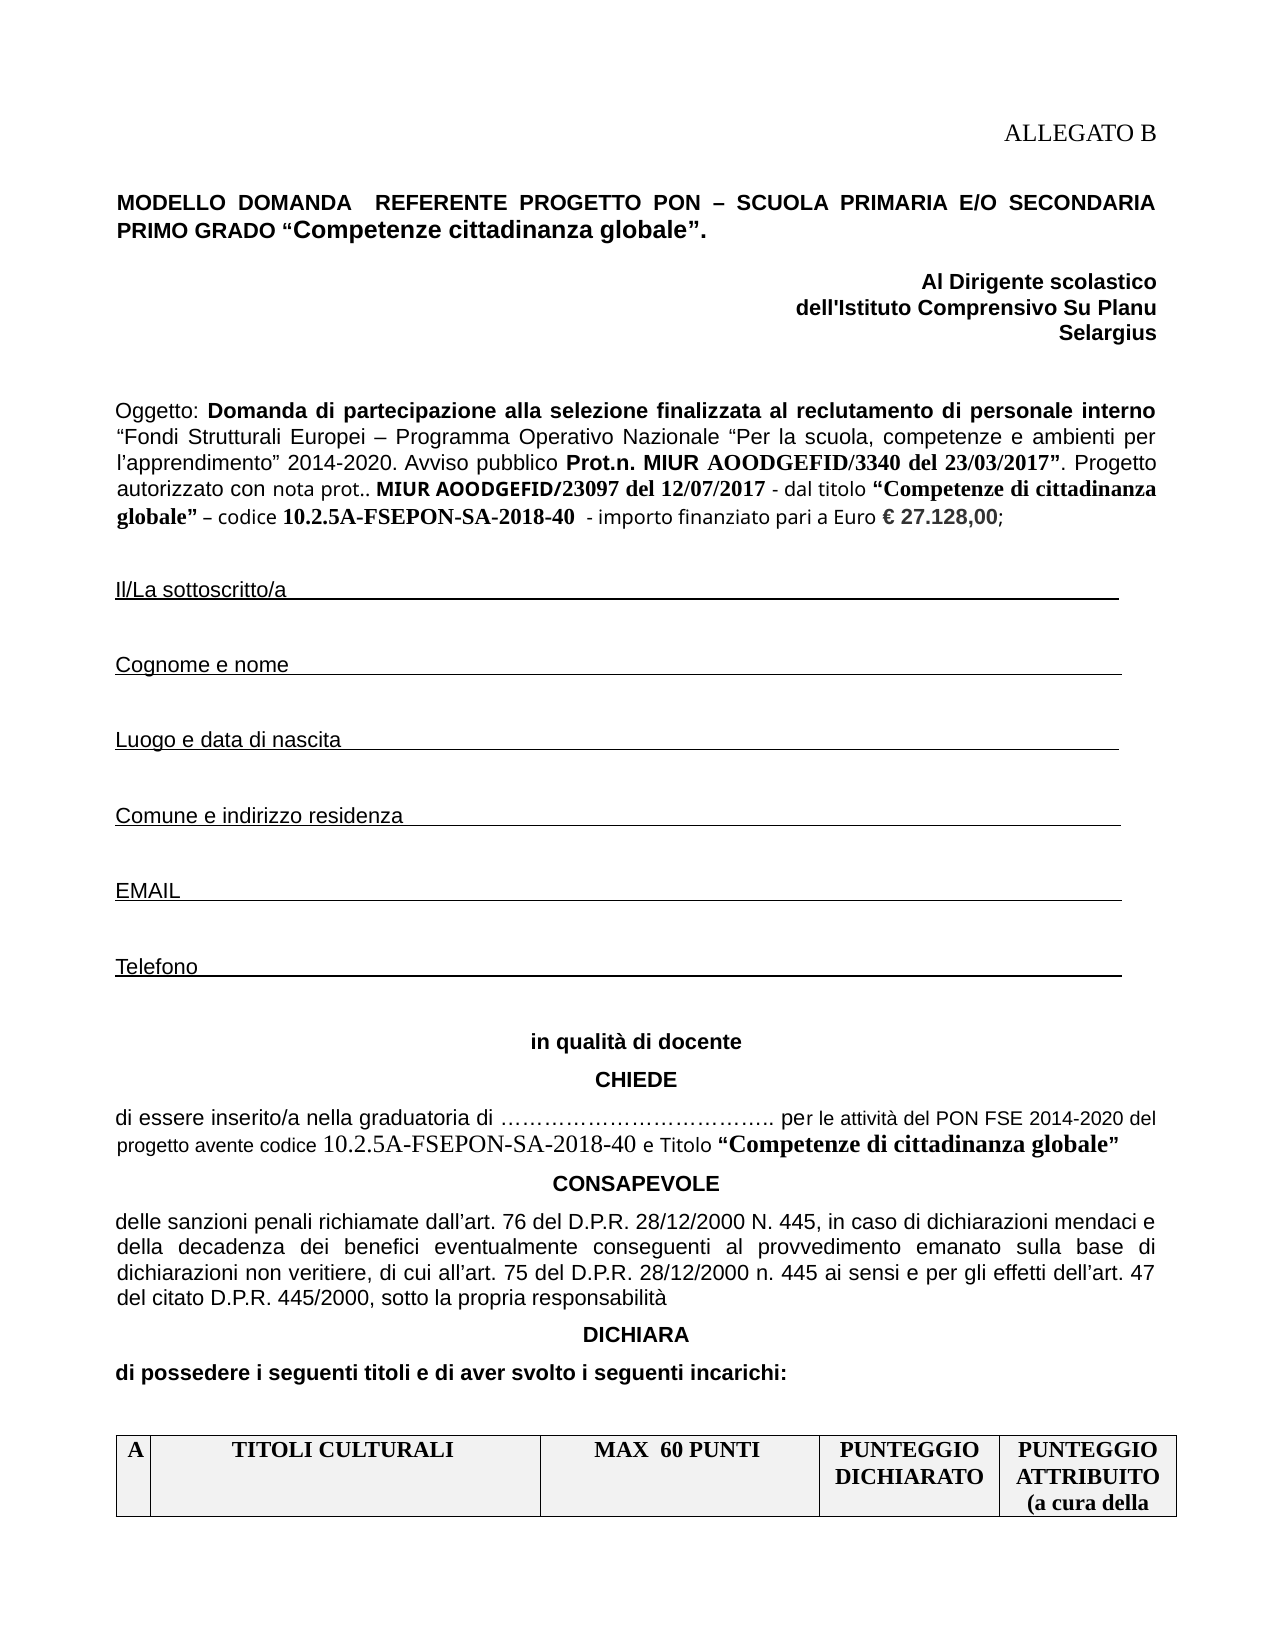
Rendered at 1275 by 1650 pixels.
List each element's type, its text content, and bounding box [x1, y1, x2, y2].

table_header PUNTEGGIO DICHIARATO [820, 1436, 999, 1516]
text Il/La sottoscritto/a [115, 576, 1157, 602]
subtitle Oggetto: Domanda di partecipazione alla selezione finalizzata al reclutamento di personale interno “Fondi Strutturali Europei – Programma Operativo Nazionale “Per la scuola, competenze e ambienti per l’apprendimento” 2014-2020. Avviso pubblico Prot.n. MIUR AOODGEFID/3340 del 23/03/2017”. Progetto autorizzato con nota prot.. MIUR AOODGEFID/23097 del 12/07/2017 - dal titolo “Competenze di cittadinanza globale” – codice 10.2.5A-FSEPON-SA-2018-40 - importo finanziato pari a Euro € 27.128,00; [72, 395, 1157, 530]
table_header PUNTEGGIO ATTRIBUITO (a cura della [1000, 1436, 1176, 1516]
text MODELLO DOMANDA REFERENTE PROGETTO PON – SCUOLA PRIMARIA E/O SECONDARIA PRIMO GRADO “Competenze cittadinanza globale”. [117, 190, 1157, 244]
text Telefono [115, 953, 1157, 979]
table_header TITOLI CULTURALI [151, 1436, 540, 1516]
text Luogo e data di nascita [115, 727, 1157, 752]
text CHIEDE [115, 1067, 1157, 1092]
text dell'Istituto Comprensivo Su Planu [117, 294, 1157, 319]
table_header A [117, 1436, 150, 1516]
table_header MAX 60 PUNTI [541, 1436, 819, 1516]
text Cognome e nome [115, 652, 1157, 677]
text Al Dirigente scolastico [117, 269, 1157, 294]
text delle sanzioni penali richiamate dall’art. 76 del D.P.R. 28/12/2000 N. 445, in caso di dichiarazioni mendaci e della decadenza dei benefici eventualmente conseguenti al provvedimento emanato sulla base di dichiarazioni non veritiere, di cui all’art. 75 del D.P.R. 28/12/2000 n. 445 ai sensi e per gli effetti dell’art. 47 del citato D.P.R. 445/2000, sotto la propria responsabilità [115, 1209, 1157, 1310]
text ALLEGATO B [118, 118, 1157, 147]
text EMAIL [115, 878, 1157, 903]
text Selargius [117, 319, 1157, 345]
text CONSAPEVOLE [115, 1171, 1157, 1196]
text di possedere i seguenti titoli e di aver svolto i seguenti incarichi: [115, 1360, 1157, 1385]
text DICHIARA [115, 1322, 1157, 1347]
text Comune e indirizzo residenza [115, 803, 1157, 828]
text in qualità di docente [115, 1029, 1157, 1054]
text di essere inserito/a nella graduatoria di ……………………………….. per le attività del PON FSE 2014-2020 del progetto avente codice 10.2.5A-FSEPON-SA-2018-40 e Titolo “Competenze di cittadinanza globale” [115, 1104, 1157, 1159]
